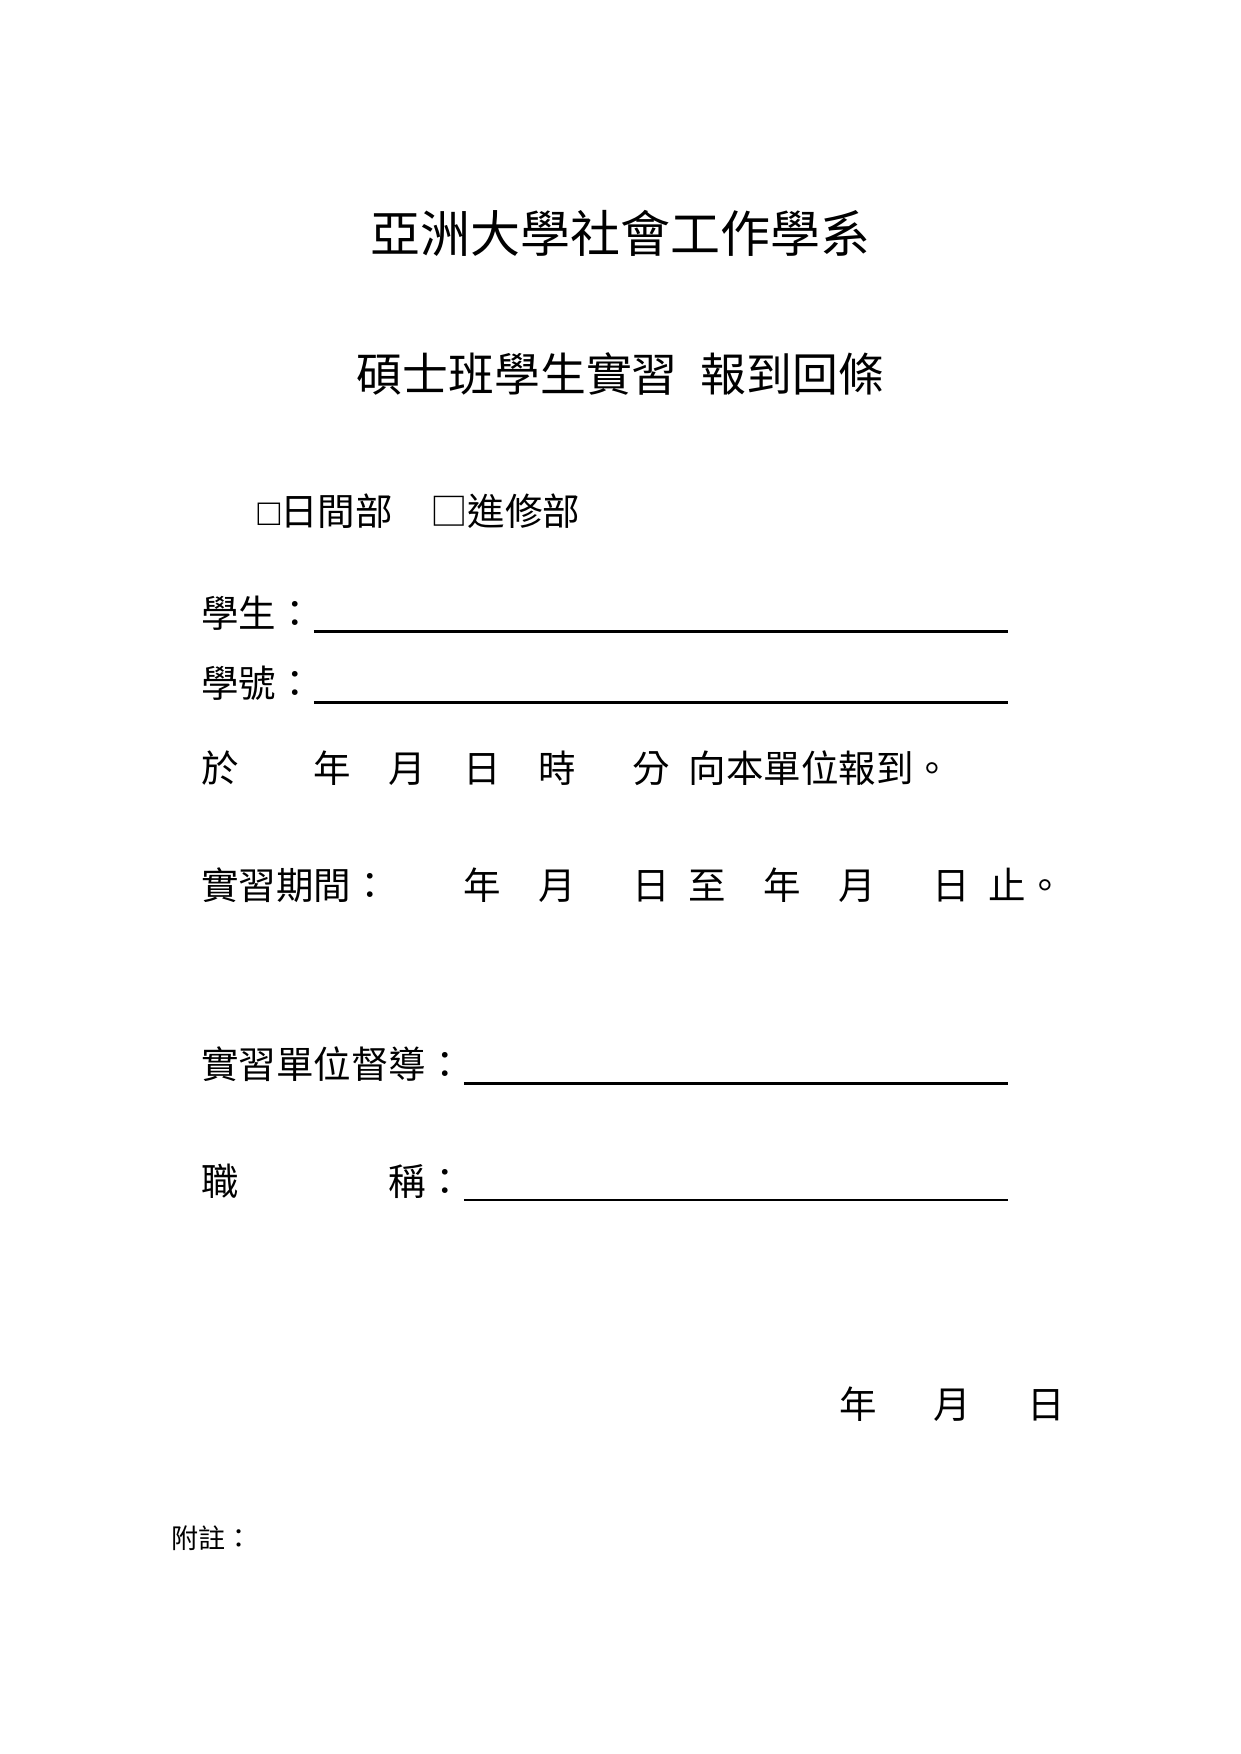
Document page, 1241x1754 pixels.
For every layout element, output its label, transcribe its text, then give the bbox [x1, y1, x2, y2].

text 年 月 日 [112, 1360, 1064, 1422]
text 亞洲大學社會工作學系 [112, 158, 1128, 283]
text 附註： [171, 1496, 1128, 1558]
text 實習期間： 年 月 日 至 年 月 日 止。 [112, 842, 1128, 904]
text 於 年 月 日 時 分 向本單位報到。 [112, 725, 1128, 787]
text 學號： [112, 654, 1128, 708]
text 實習單位督導： [112, 1021, 1128, 1083]
text 學生： [112, 584, 1128, 638]
text 碩士班學生實習 報到回條 [112, 338, 1128, 404]
text □日間部 □進修部 [112, 467, 1128, 529]
text 職 稱： [112, 1138, 1128, 1200]
